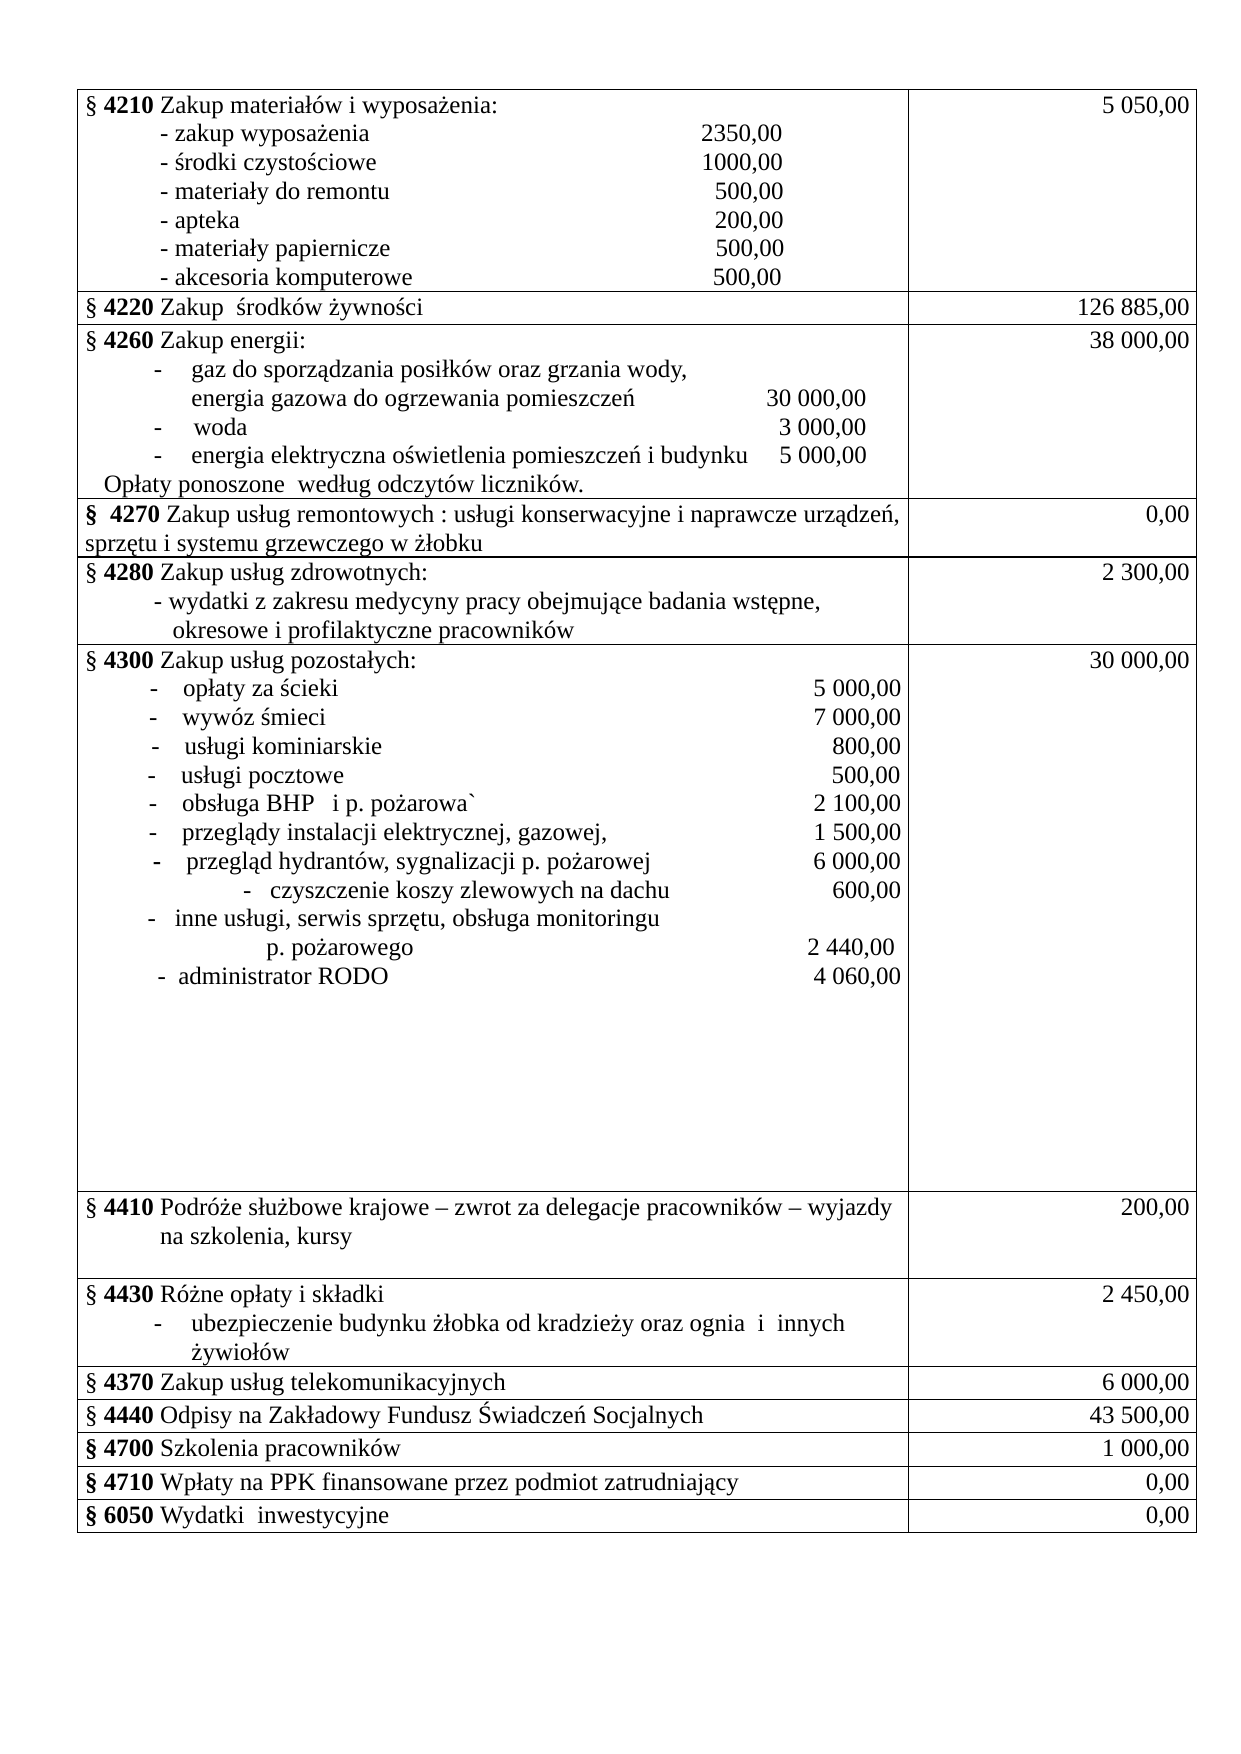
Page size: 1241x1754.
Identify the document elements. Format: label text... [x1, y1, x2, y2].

table_cell § 4410 Podróże służbowe krajowe – zwrot za delegacje pracowników – wyjazdy na szkolenia, kursy [78, 1192, 908, 1278]
table_cell § 4440 Odpisy na Zakładowy Fundusz Świadczeń Socjalnych [78, 1400, 908, 1432]
table_cell 43 500,00 [909, 1400, 1196, 1432]
table_cell 2 450,00 [909, 1279, 1196, 1366]
table_cell § 4300 Zakup usług pozostałych: - opłaty za ścieki 5 000,00 - wywóz śmieci 7 000,00 - usługi kominiarskie 800,00 - usługi pocztowe 500,00 - obsługa BHP i p. pożarowa` 2 100,00 - przeglądy instalacji elektrycznej, gazowej, 1 500,00 - przegląd hydrantów, sygnalizacji p. pożarowej 6 000,00 - czyszczenie koszy zlewowych na dachu 600,00 - inne usługi, serwis sprzętu, obsługa monitoringu p. pożarowego 2 440,00 - administrator RODO 4 060,00 [78, 645, 908, 1191]
table_cell 126 885,00 [909, 292, 1196, 324]
table_cell § 4210 Zakup materiałów i wyposażenia: - zakup wyposażenia 2350,00 - środki czystościowe 1000,00 - materiały do remontu 500,00 - apteka 200,00 - materiały papiernicze 500,00 - akcesoria komputerowe 500,00 [78, 90, 908, 291]
table_cell 0,00 [909, 1467, 1196, 1499]
table_cell 38 000,00 [909, 325, 1196, 498]
table_cell § 4260 Zakup energii: gaz do sporządzania posiłków oraz grzania wody, energia gazowa do ogrzewania pomieszczeń 30 000,00 - woda 3 000,00 energia elektryczna oświetlenia pomieszczeń i budynku 5 000,00 Opłaty ponoszone według odczytów liczników. [78, 325, 908, 498]
table_cell 0,00 [909, 1500, 1196, 1532]
table_cell § 6050 Wydatki inwestycyjne [78, 1500, 908, 1532]
table_cell § 4280 Zakup usług zdrowotnych: - wydatki z zakresu medycyny pracy obejmujące badania wstępne, okresowe i profilaktyczne pracowników [78, 558, 908, 644]
table_cell 1 000,00 [909, 1433, 1196, 1466]
table_cell 6 000,00 [909, 1367, 1196, 1399]
table_cell 200,00 [909, 1192, 1196, 1278]
table_cell § 4370 Zakup usług telekomunikacyjnych [78, 1367, 908, 1399]
table_cell 30 000,00 [909, 645, 1196, 1191]
table_cell 0,00 [909, 499, 1196, 556]
table_cell § 4710 Wpłaty na PPK finansowane przez podmiot zatrudniający [78, 1467, 908, 1499]
table_cell 2 300,00 [909, 558, 1196, 644]
table_cell 5 050,00 [909, 90, 1196, 291]
table_cell § 4220 Zakup środków żywności [78, 292, 908, 324]
table_cell § 4430 Różne opłaty i składki ubezpieczenie budynku żłobka od kradzieży oraz ognia i innych żywiołów [78, 1279, 908, 1366]
table_cell § 4700 Szkolenia pracowników [78, 1433, 908, 1466]
table_cell § 4270 Zakup usług remontowych : usługi konserwacyjne i naprawcze urządzeń, sprzętu i systemu grzewczego w żłobku [78, 499, 908, 556]
